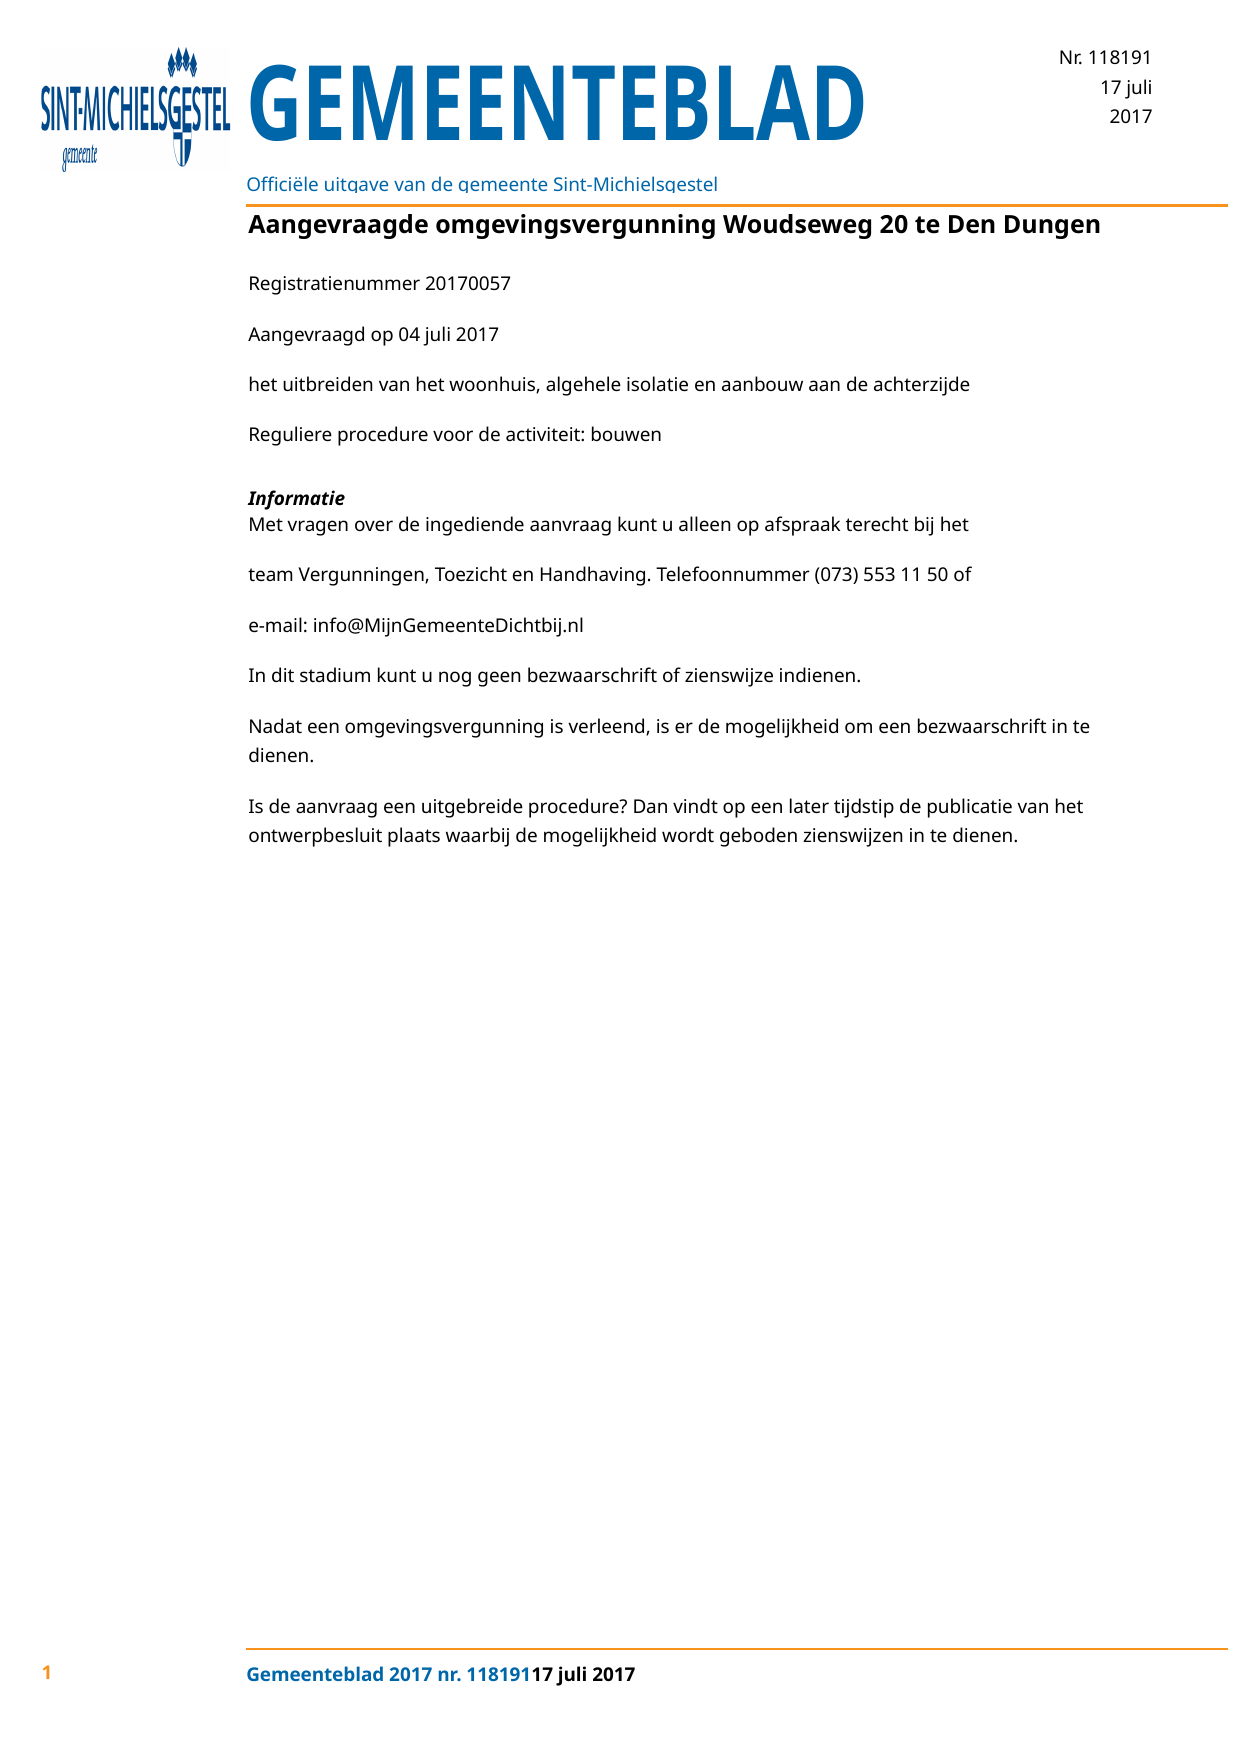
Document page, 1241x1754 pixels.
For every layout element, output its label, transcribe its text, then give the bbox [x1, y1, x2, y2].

text Informatie [248, 486, 1152, 511]
picture [41, 47, 231, 172]
text Met vragen over de ingediende aanvraag kunt u alleen op afspraak terecht bij het [248, 511, 1152, 537]
text Registratienummer 20170057 [248, 270, 1152, 296]
text Nadat een omgevingsvergunning is verleend, is er de mogelijkheid om een bezwaarschrift in te dienen. [248, 713, 1152, 768]
text Aangevraagd op 04 juli 2017 [248, 321, 1152, 346]
text Aangevraagde omgevingsvergunning Woudseweg 20 te Den Dungen [248, 207, 1152, 241]
text Reguliere procedure voor de activiteit: bouwen [248, 422, 1152, 447]
text Is de aanvraag een uitgebreide procedure? Dan vindt op een later tijdstip de publicatie van het ontwerpbesluit plaats waarbij de mogelijkheid wordt geboden zienswijzen in te dienen. [248, 793, 1152, 848]
text team Vergunningen, Toezicht en Handhaving. Telefoonnummer (073) 553 11 50 of [248, 562, 1152, 587]
text e-mail: info@MijnGemeenteDichtbij.nl [248, 612, 1152, 638]
text het uitbreiden van het woonhuis, algehele isolatie en aanbouw aan de achterzijde [248, 371, 1152, 397]
text In dit stadium kunt u nog geen bezwaarschrift of zienswijze indienen. [248, 662, 1152, 688]
